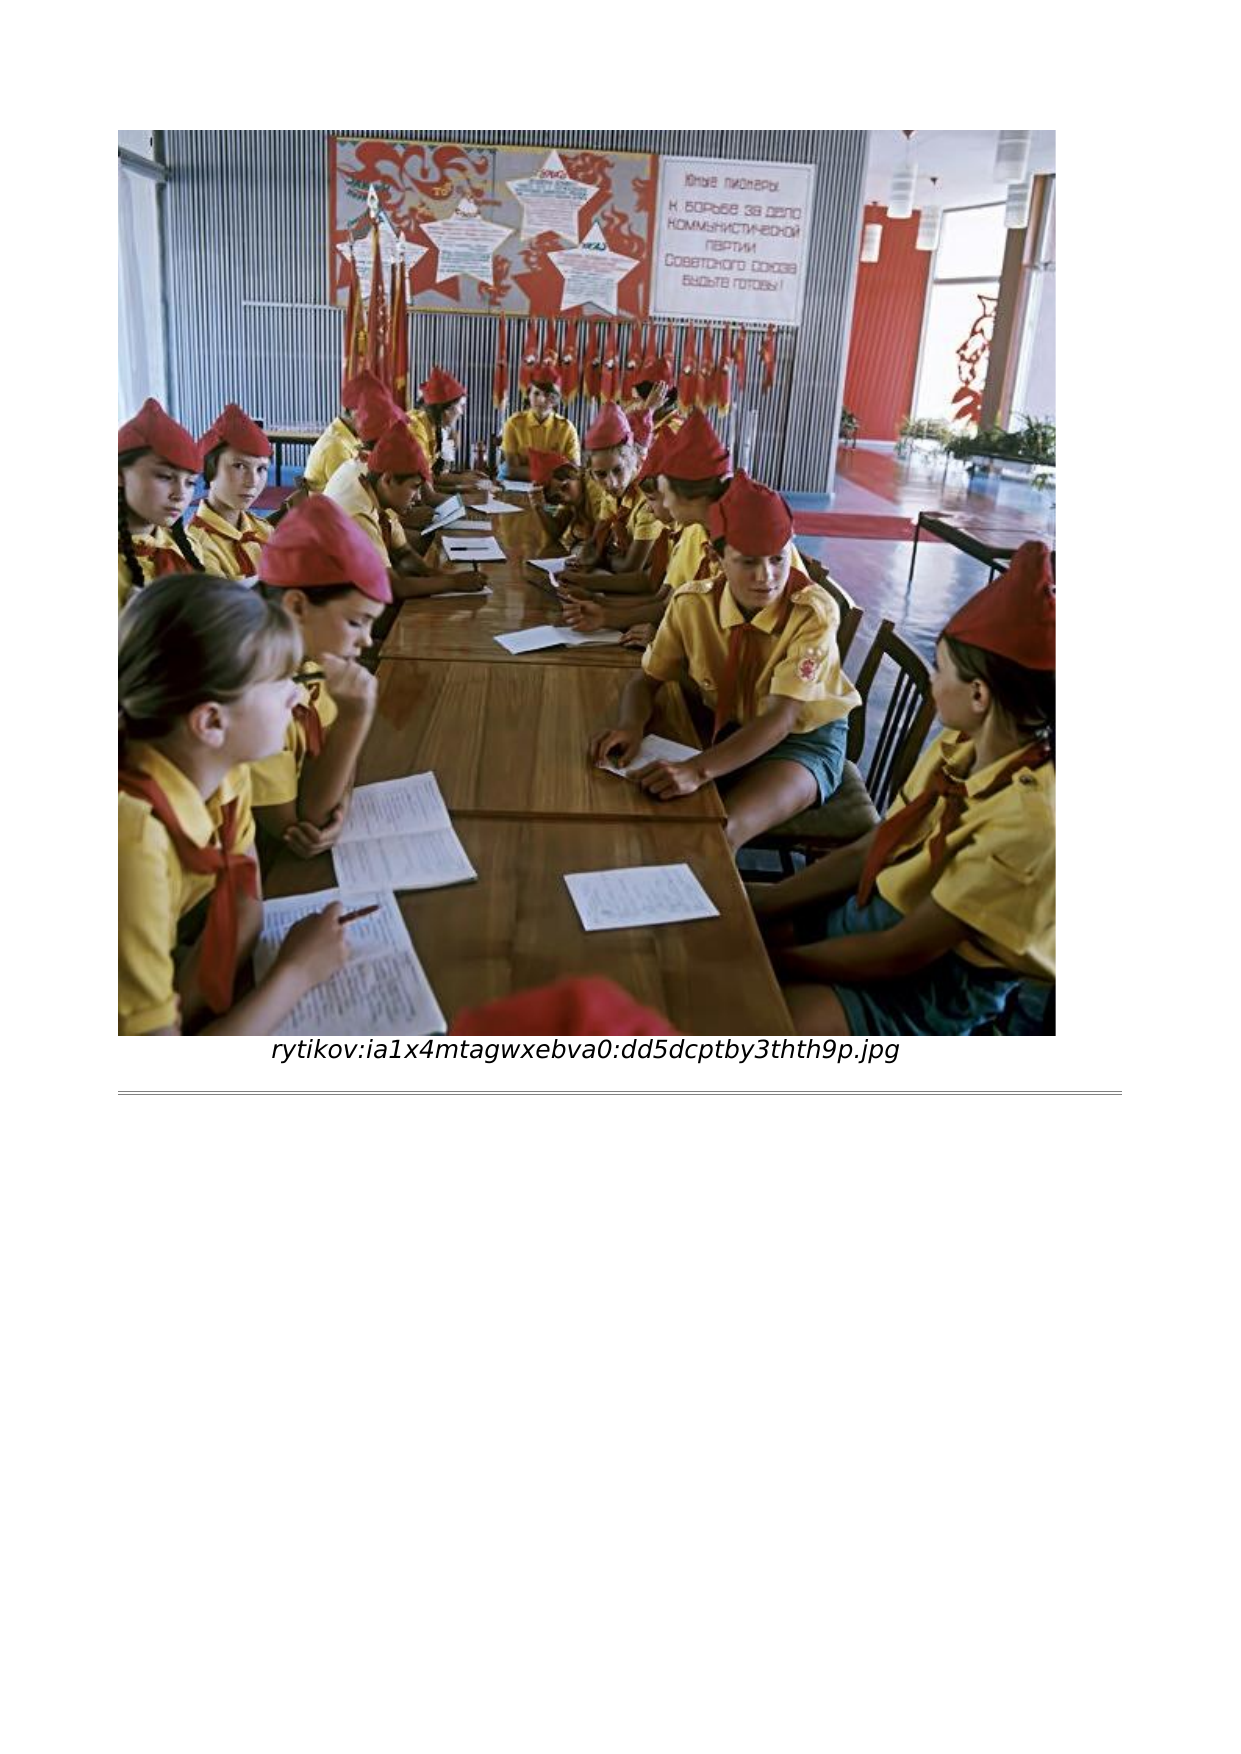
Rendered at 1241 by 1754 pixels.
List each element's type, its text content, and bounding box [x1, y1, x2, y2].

text rytikov:ia1x4mtagwxebva0:dd5dcptby3thth9p.jpg [118, 1036, 1056, 1064]
picture [118, 130, 1056, 1036]
